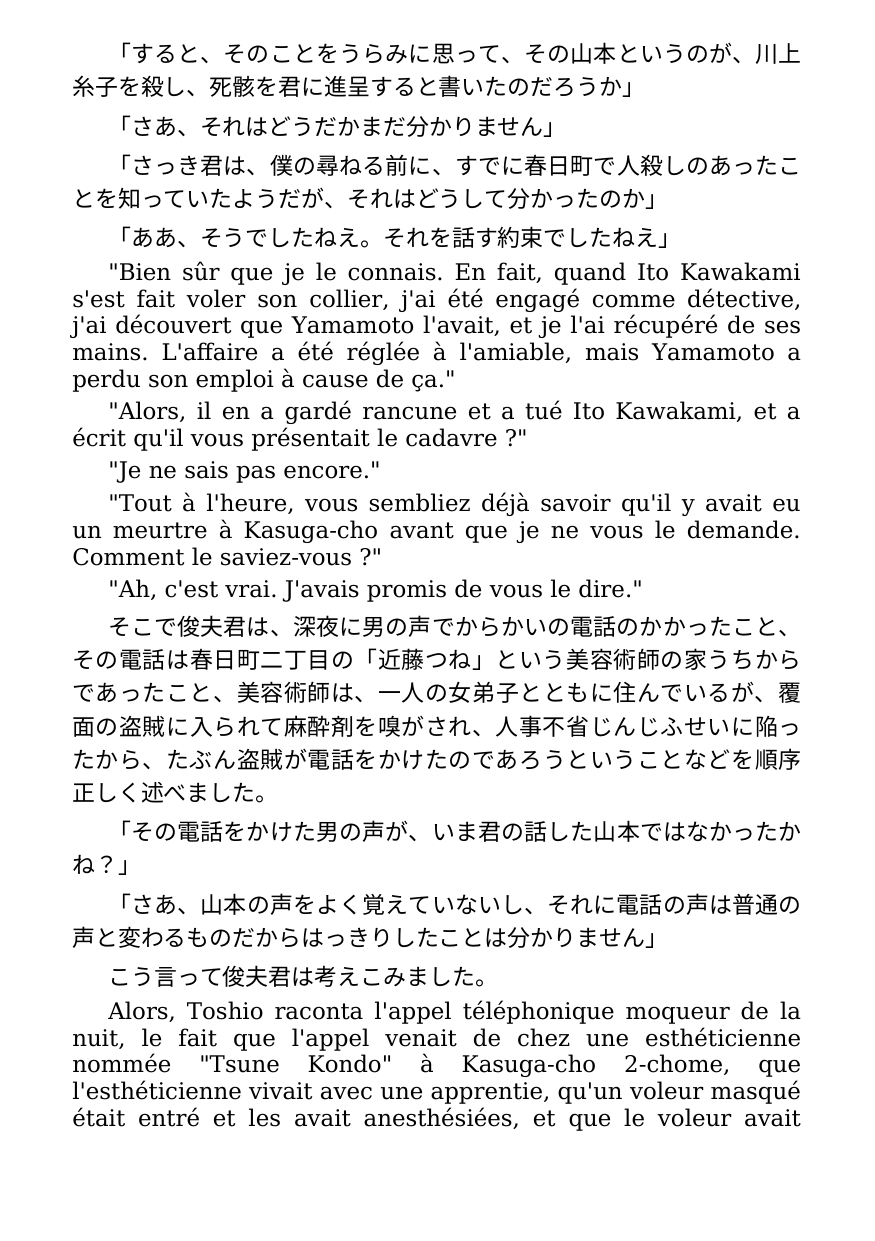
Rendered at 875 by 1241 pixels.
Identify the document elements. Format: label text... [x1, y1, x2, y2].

text 「さっき君は、僕の尋ねる前に、すでに春日町で人殺しのあったことを知っていたようだが、それはどうして分かったのか」 [72, 148, 802, 214]
text 「さあ、山本の声をよく覚えていないし、それに電話の声は普通の声と変わるものだからはっきりしたことは分かりません」 [72, 887, 802, 953]
text 「さあ、それはどうだかまだ分かりません」 [72, 108, 802, 142]
text こう言って俊夫君は考えこみました。 [72, 959, 802, 992]
text 「すると、そのことをうらみに思って、その山本というのが、川上糸子を殺し、死骸を君に進呈すると書いたのだろうか」 [72, 36, 802, 102]
text "Bien sûr que je le connais. En fait, quand Ito Kawakami s'est fait voler son collier, j'ai été engagé comme détective, j'ai découvert que Yamamoto l'avait, et je l'ai récupéré de ses mains. L'affaire a été réglée à l'amiable, mais Yamamoto a perdu son emploi à cause de ça." [72, 259, 802, 392]
text Alors, Toshio raconta l'appel téléphonique moqueur de la nuit, le fait que l'appel venait de chez une esthéticienne nommée "Tsune Kondo" à Kasuga-cho 2-chome, que l'esthéticienne vivait avec une apprentie, qu'un voleur masqué était entré et les avait anesthésiées, et que le voleur avait [72, 998, 802, 1131]
text 「その電話をかけた男の声が、いま君の話した山本ではなかったかね？」 [72, 814, 802, 881]
text "Ah, c'est vrai. J'avais promis de vous le dire." [72, 576, 802, 603]
text そこで俊夫君は、深夜に男の声でからかいの電話のかかったこと、その電話は春日町二丁目の「近藤つね」という美容術師の家うちからであったこと、美容術師は、一人の女弟子とともに住んでいるが、覆面の盗賊に入られて麻酔剤を嗅がされ、人事不省じんじふせいに陥ったから、たぶん盗賊が電話をかけたのであろうということなどを順序正しく述べました。 [72, 609, 802, 808]
text "Alors, il en a gardé rancune et a tué Ito Kawakami, et a écrit qu'il vous présentait le cadavre ?" [72, 398, 802, 452]
text "Je ne sais pas encore." [72, 458, 802, 484]
text "Tout à l'heure, vous sembliez déjà savoir qu'il y avait eu un meurtre à Kasuga-cho avant que je ne vous le demande. Comment le saviez-vous ?" [72, 490, 802, 570]
text 「ああ、そうでしたねえ。それを話す約束でしたねえ」 [72, 220, 802, 253]
